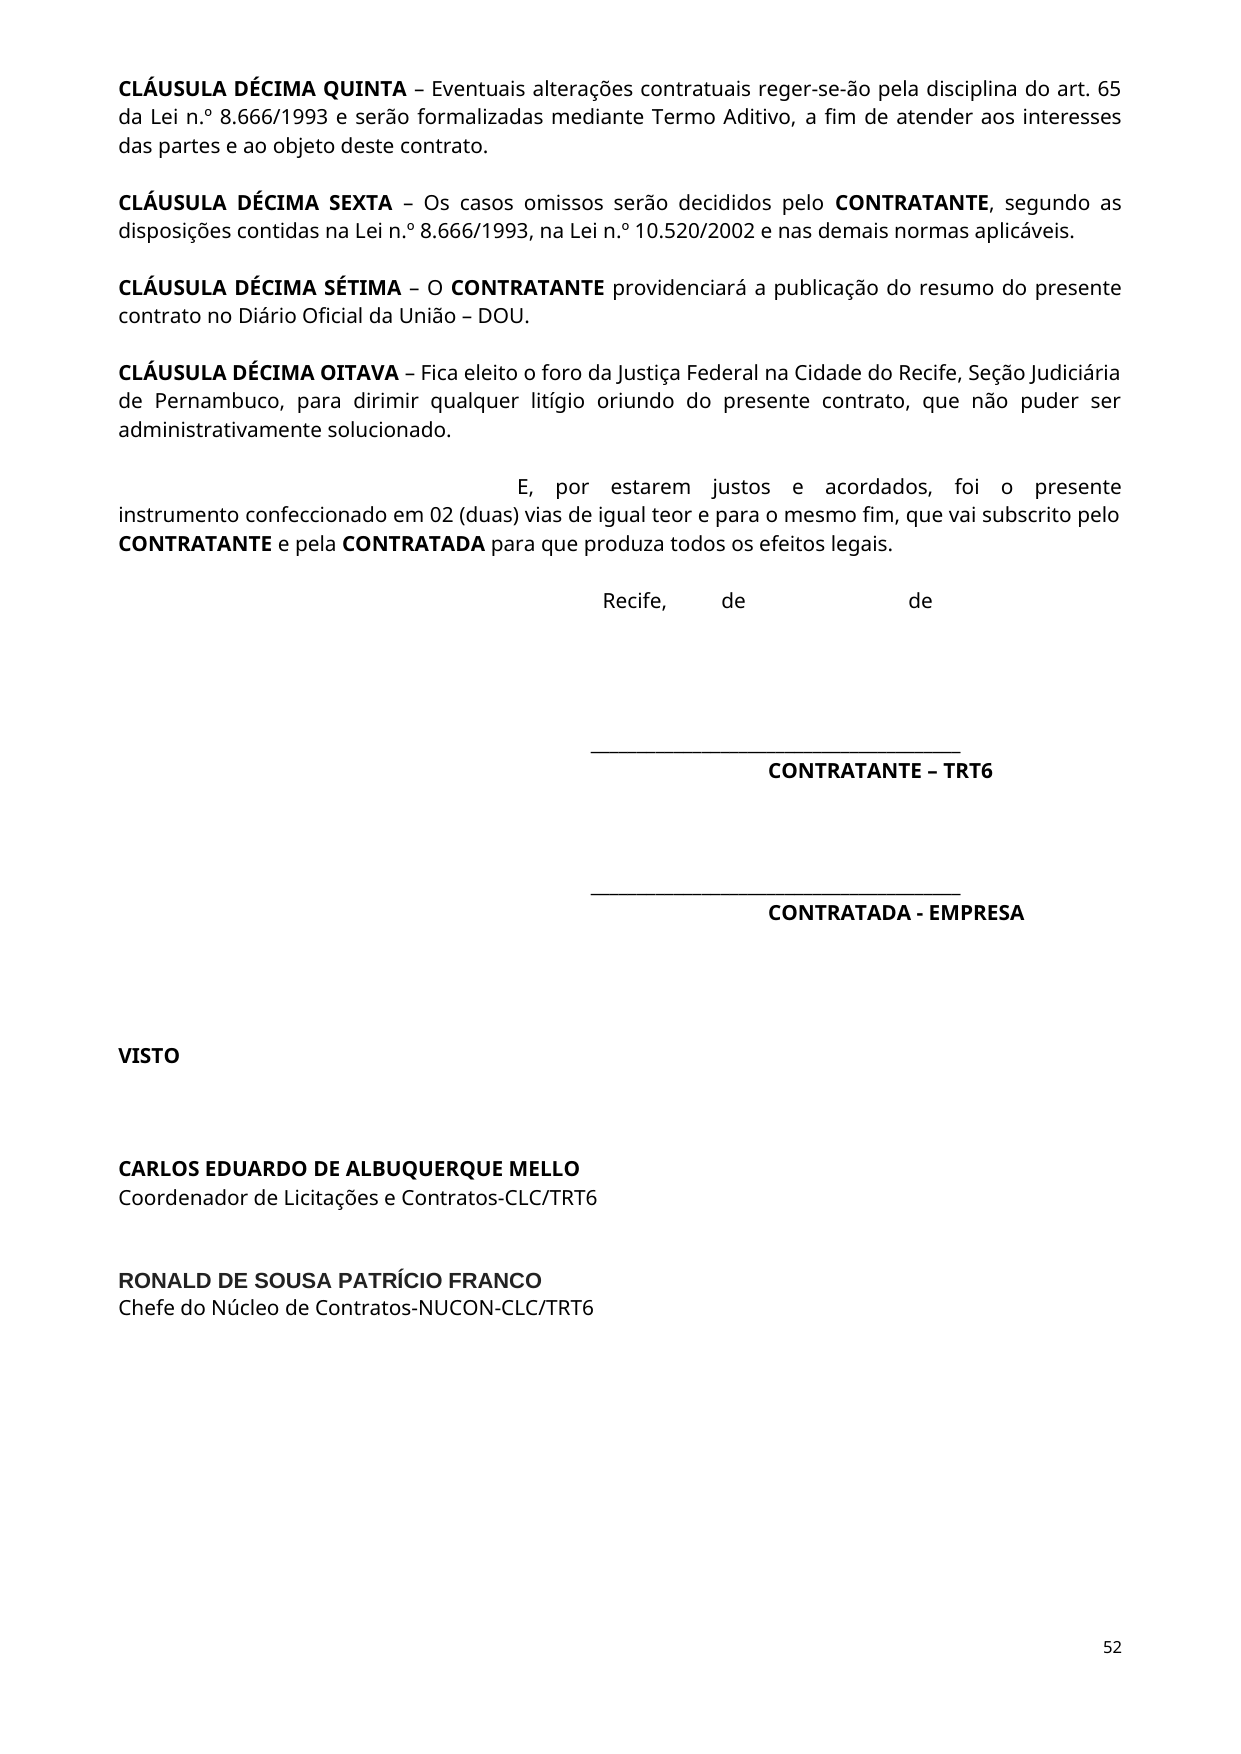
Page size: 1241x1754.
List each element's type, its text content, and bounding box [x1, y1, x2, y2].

text VISTO [118, 1041, 1122, 1069]
text CLÁUSULA DÉCIMA SÉTIMA – O CONTRATANTE providenciará a publicação do resumo do presente contrato no Diário Oficial da União – DOU. [118, 273, 1122, 330]
text ________________________________________ [118, 728, 1122, 756]
text CLÁUSULA DÉCIMA OITAVA – Fica eleito o foro da Justiça Federal na Cidade do Recife, Seção Judiciária de Pernambuco, para dirimir qualquer litígio oriundo do presente contrato, que não puder ser administrativamente solucionado. [118, 358, 1122, 443]
text Recife, de de [339, 586, 1122, 614]
text Chefe do Núcleo de Contratos-NUCON-CLC/TRT6 [118, 1293, 1122, 1322]
text CARLOS EDUARDO DE ALBUQUERQUE MELLO [118, 1154, 1004, 1183]
text CONTRATANTE – TRT6 [118, 756, 1122, 785]
text E, por estarem justos e acordados, foi o presente instrumento confeccionado em 02 (duas) vias de igual teor e para o mesmo fim, que vai subscrito pelo CONTRATANTE e pela CONTRATADA para que produza todos os efeitos legais. [118, 472, 1122, 557]
text CONTRATADA - EMPRESA [118, 898, 1122, 927]
text CLÁUSULA DÉCIMA SEXTA – Os casos omissos serão decididos pelo CONTRATANTE, segundo as disposições contidas na Lei n.º 8.666/1993, na Lei n.º 10.520/2002 e nas demais normas aplicáveis. [118, 188, 1122, 244]
text RONALD DE SOUSA PATRÍCIO FRANCO [118, 1268, 1122, 1293]
text ________________________________________ [118, 870, 1122, 898]
text Coordenador de Licitações e Contratos-CLC/TRT6 [118, 1183, 1122, 1211]
text CLÁUSULA DÉCIMA QUINTA – Eventuais alterações contratuais reger-se-ão pela disciplina do art. 65 da Lei n.º 8.666/1993 e serão formalizadas mediante Termo Aditivo, a fim de atender aos interesses das partes e ao objeto deste contrato. [118, 74, 1122, 159]
